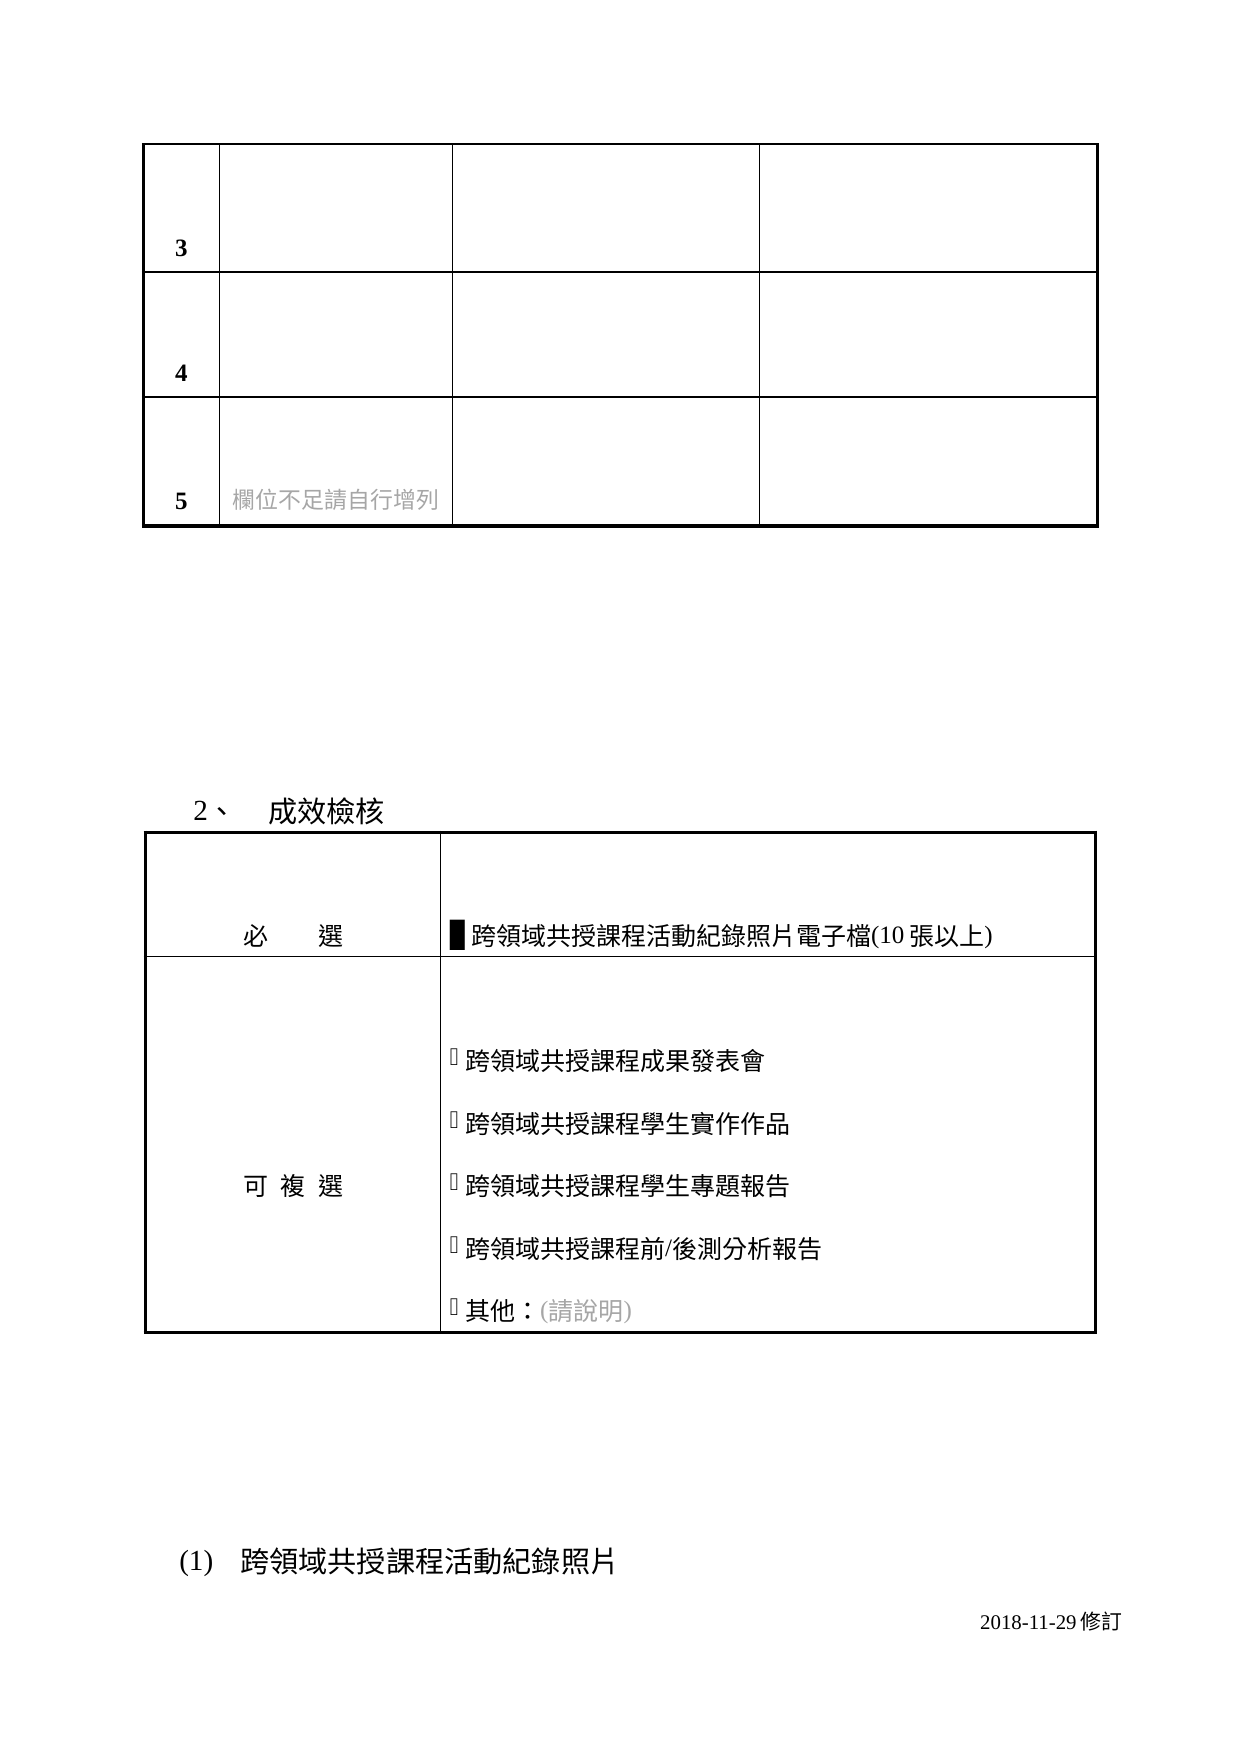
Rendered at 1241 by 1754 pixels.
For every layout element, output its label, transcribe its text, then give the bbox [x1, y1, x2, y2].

table_cell 欄位不足請自行增列 [220, 398, 452, 524]
table_cell [760, 145, 1096, 271]
table_cell 可 複 選 [147, 957, 440, 1331]
table_cell 3 [145, 145, 219, 271]
table_cell [220, 273, 452, 396]
list 跨領域共授課程活動紀錄照片 [179, 1518, 1122, 1581]
table_cell 4 [145, 273, 219, 396]
table_cell [453, 398, 759, 524]
table_header 必 選 [147, 834, 440, 956]
table_cell [453, 273, 759, 396]
table_cell  跨領域共授課程成果發表會  跨領域共授課程學生實作作品  跨領域共授課程學生專題報告  跨領域共授課程前/後測分析報告  其他：(請說明) [441, 957, 1094, 1331]
list 成效檢核 [193, 768, 1122, 831]
table_cell [220, 145, 452, 271]
table_cell 5 [145, 398, 219, 524]
table_cell [760, 398, 1096, 524]
table_header █ 跨領域共授課程活動紀錄照片電子檔(10張以上) [441, 834, 1094, 956]
table_cell [760, 273, 1096, 396]
table_cell [453, 145, 759, 271]
